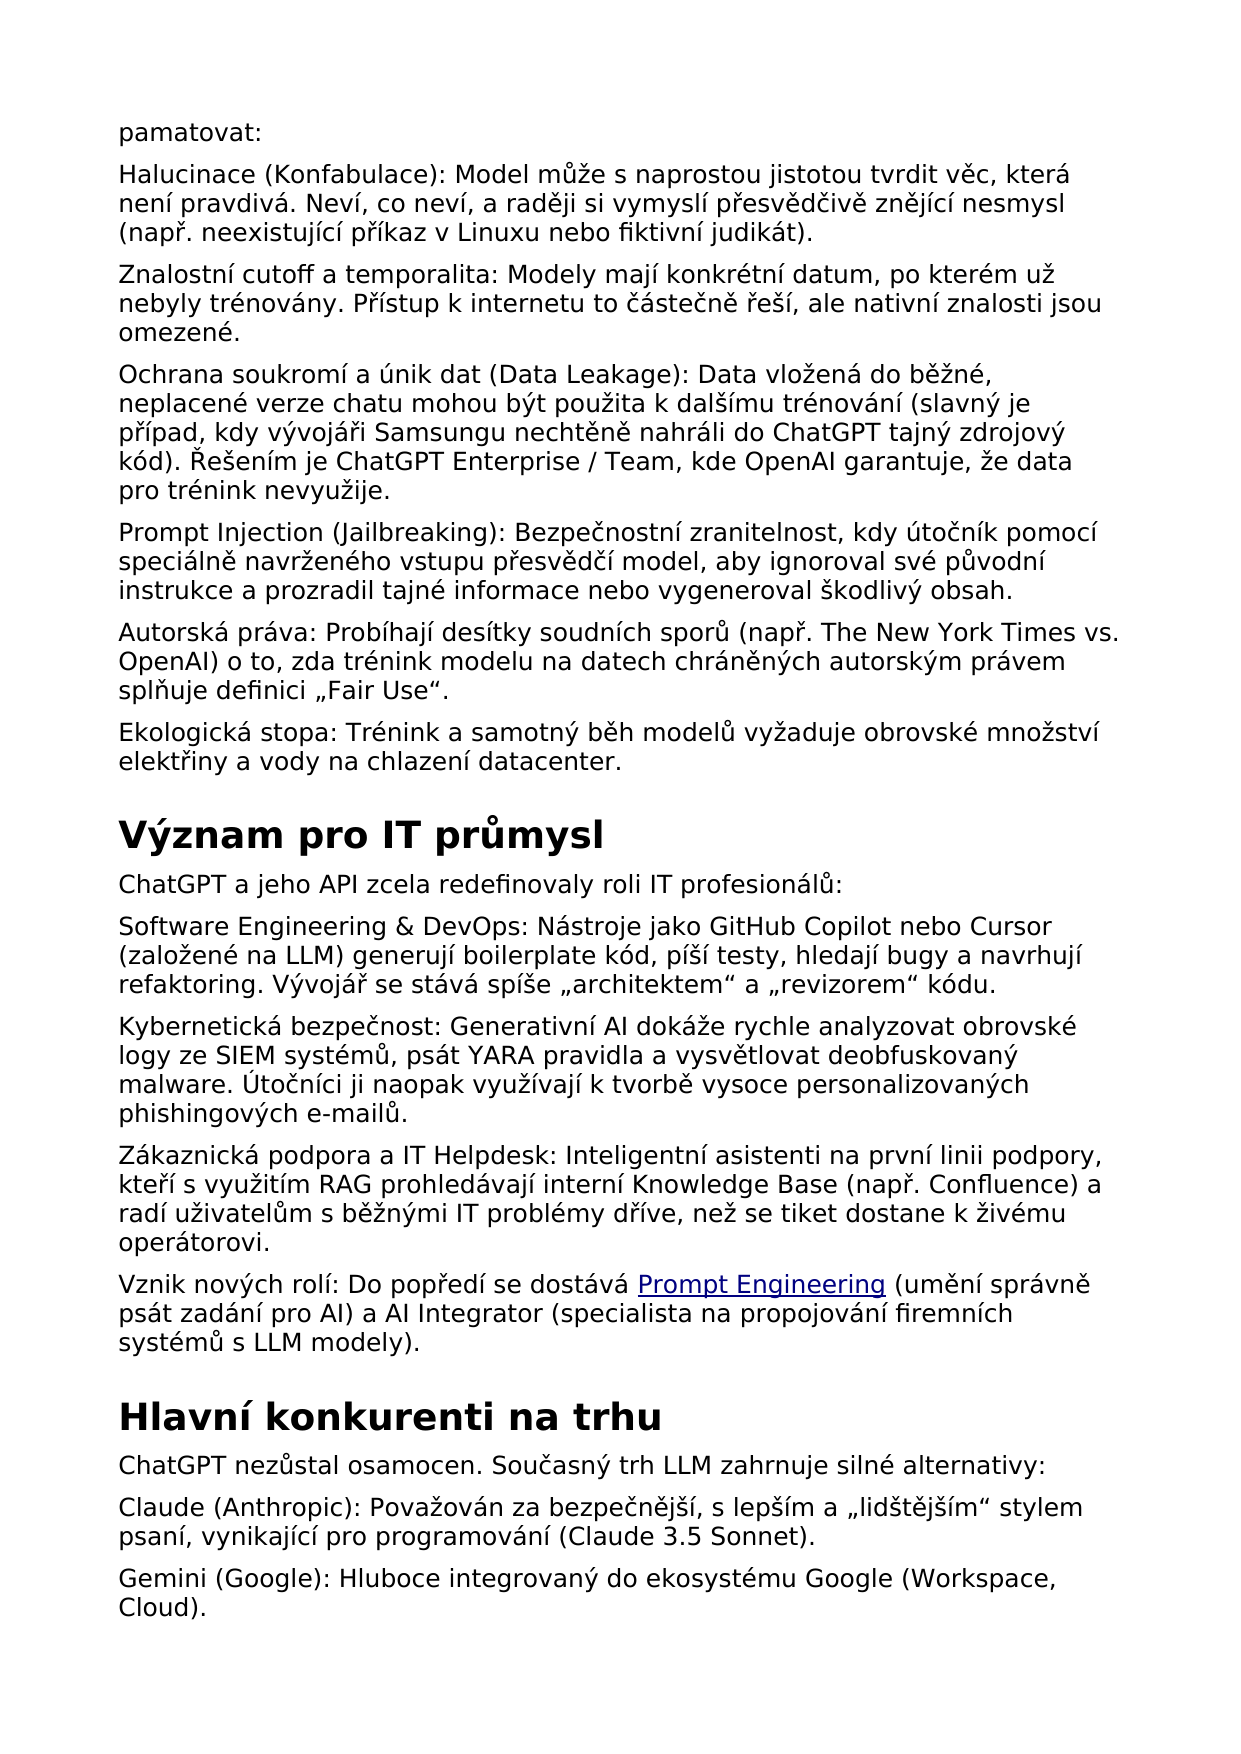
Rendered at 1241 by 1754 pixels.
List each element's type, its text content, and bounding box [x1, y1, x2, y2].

text Znalostní cutoff a temporalita: Modely mají konkrétní datum, po kterém už nebyly trénovány. Přístup k internetu to částečně řeší, ale nativní znalosti jsou omezené. [118, 260, 1122, 347]
text Kybernetická bezpečnost: Generativní AI dokáže rychle analyzovat obrovské logy ze SIEM systémů, psát YARA pravidla a vysvětlovat deobfuskovaný malware. Útočníci ji naopak využívají k tvorbě vysoce personalizovaných phishingových e-mailů. [118, 1012, 1122, 1128]
text Ochrana soukromí a únik dat (Data Leakage): Data vložená do běžné, neplacené verze chatu mohou být použita k dalšímu trénování (slavný je případ, kdy vývojáři Samsungu nechtěně nahráli do ChatGPT tajný zdrojový kód). Řešením je ChatGPT Enterprise / Team, kde OpenAI garantuje, že data pro trénink nevyužije. [118, 360, 1122, 506]
subtitle Hlavní konkurenti na trhu [118, 1395, 1122, 1439]
text Gemini (Google): Hluboce integrovaný do ekosystému Google (Workspace, Cloud). [118, 1564, 1122, 1622]
text pamatovat: [118, 118, 1122, 147]
subtitle Význam pro IT průmysl [118, 814, 1122, 858]
text Prompt Injection (Jailbreaking): Bezpečnostní zranitelnost, kdy útočník pomocí speciálně navrženého vstupu přesvědčí model, aby ignoroval své původní instrukce a prozradil tajné informace nebo vygeneroval škodlivý obsah. [118, 518, 1122, 606]
text Halucinace (Konfabulace): Model může s naprostou jistotou tvrdit věc, která není pravdivá. Neví, co neví, a raději si vymyslí přesvědčivě znějící nesmysl (např. neexistující příkaz v Linuxu nebo fiktivní judikát). [118, 160, 1122, 247]
text Vznik nových rolí: Do popředí se dostává Prompt Engineering (umění správně psát zadání pro AI) a AI Integrator (specialista na propojování firemních systémů s LLM modely). [118, 1270, 1122, 1358]
text Ekologická stopa: Trénink a samotný běh modelů vyžaduje obrovské množství elektřiny a vody na chlazení datacenter. [118, 718, 1122, 776]
text ChatGPT nezůstal osamocen. Současný trh LLM zahrnuje silné alternativy: [118, 1451, 1122, 1480]
text ChatGPT a jeho API zcela redefinovaly roli IT profesionálů: [118, 870, 1122, 899]
text Claude (Anthropic): Považován za bezpečnější, s lepším a „lidštějším“ stylem psaní, vynikající pro programování (Claude 3.5 Sonnet). [118, 1493, 1122, 1551]
text Software Engineering & DevOps: Nástroje jako GitHub Copilot nebo Cursor (založené na LLM) generují boilerplate kód, píší testy, hledají bugy a navrhují refaktoring. Vývojář se stává spíše „architektem“ a „revizorem“ kódu. [118, 912, 1122, 999]
text Zákaznická podpora a IT Helpdesk: Inteligentní asistenti na první linii podpory, kteří s využitím RAG prohledávají interní Knowledge Base (např. Confluence) a radí uživatelům s běžnými IT problémy dříve, než se tiket dostane k živému operátorovi. [118, 1141, 1122, 1258]
text Autorská práva: Probíhají desítky soudních sporů (např. The New York Times vs. OpenAI) o to, zda trénink modelu na datech chráněných autorským právem splňuje definici „Fair Use“. [118, 618, 1122, 706]
